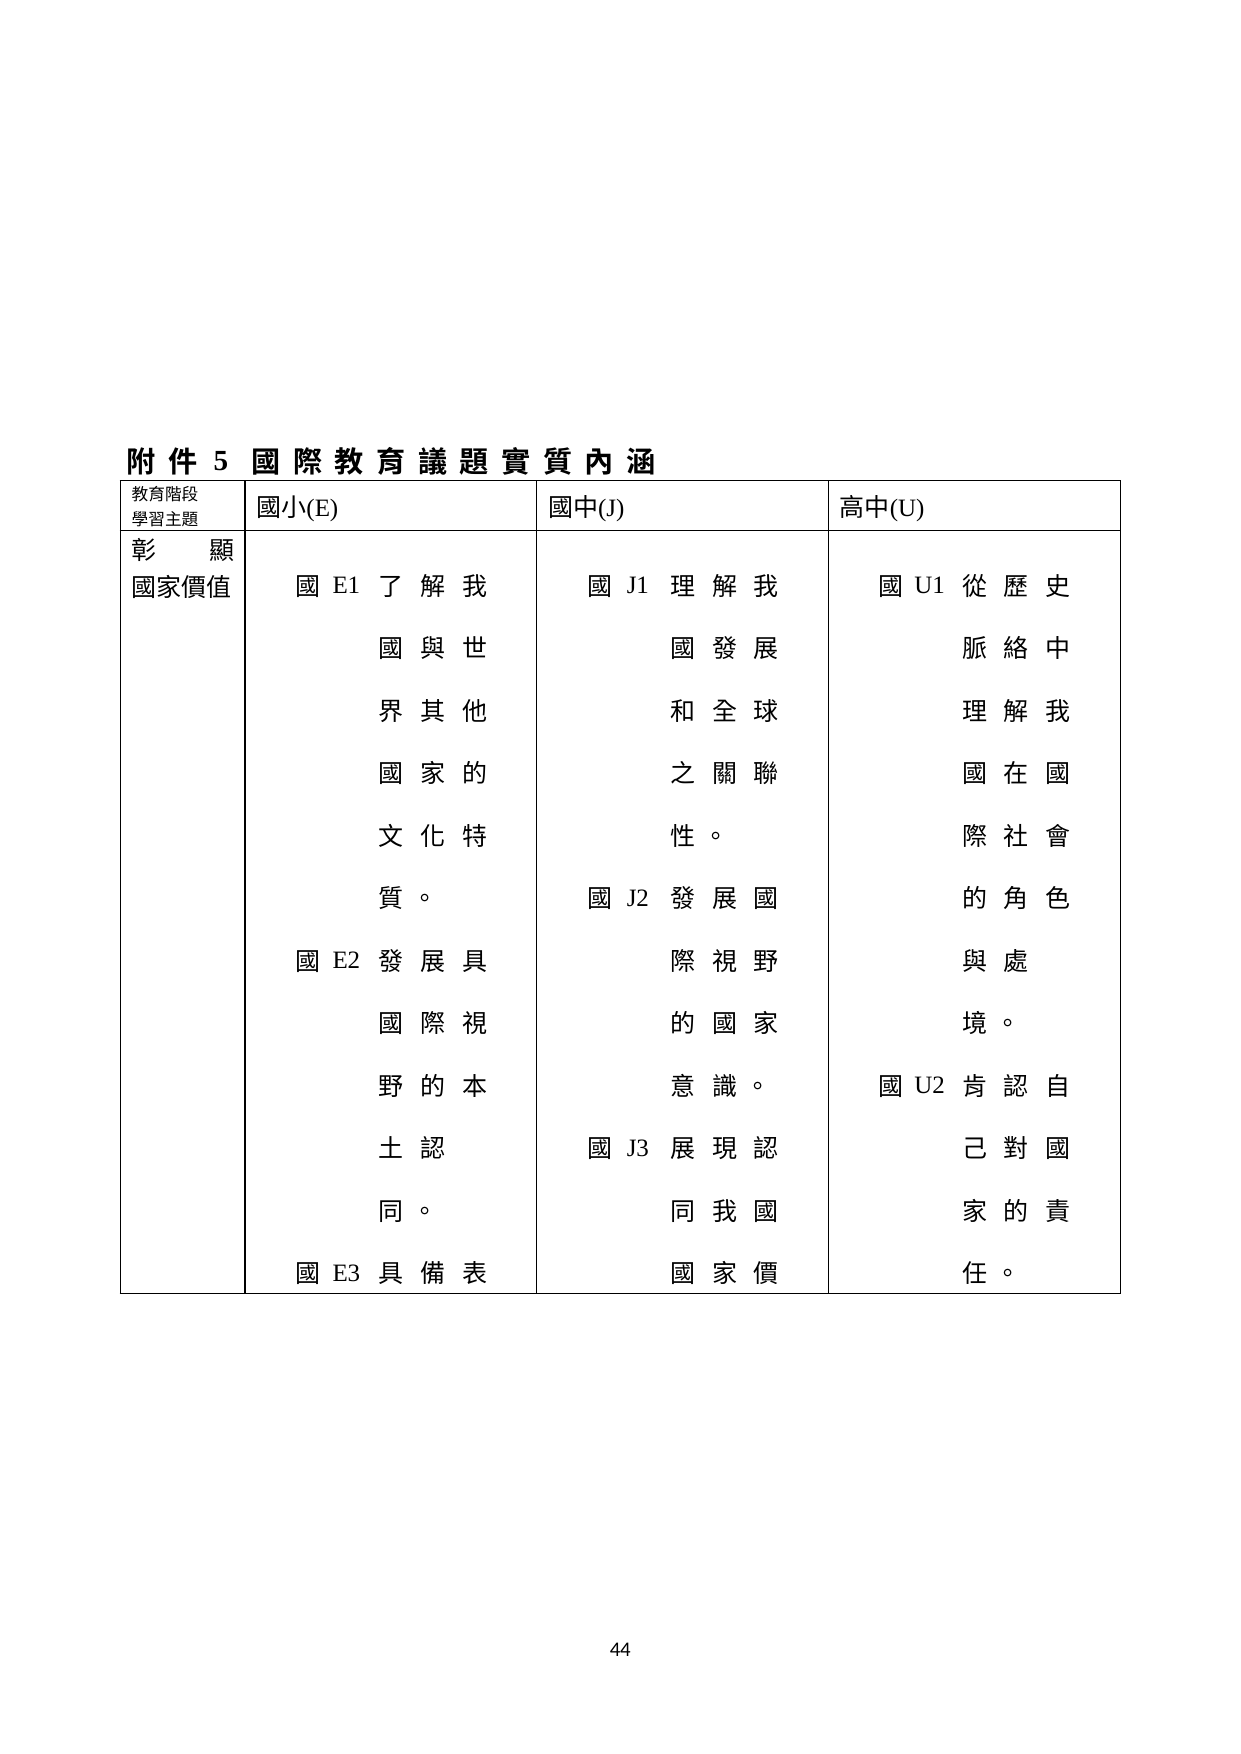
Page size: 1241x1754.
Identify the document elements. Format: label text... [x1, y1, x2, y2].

table_header 教育階段 學習主題 [121, 481, 244, 530]
table_header 國小(E) [246, 481, 536, 530]
table_cell 國J1 理解我國發展和全球之關聯性。 國J2 發展國際視野的國家意識。 國J3 展現認同我國國家價 [537, 531, 828, 1293]
text 附件5 國際教育議題實質內涵 [120, 418, 1120, 480]
table_cell 彰顯 國家價值 [121, 531, 244, 1293]
table_cell 國U1 從歷史脈絡中理解我國在國際社會的角色與處境。 國U2 肯認自己對國家的責任。 [829, 531, 1120, 1293]
table_header 國中(J) [537, 481, 828, 530]
table_cell 國E1 了解我國與世界其他國家的文化特質。 國E2 發展具國際視野的本土認同。 國E3 具備表 [246, 531, 536, 1293]
table_header 高中(U) [829, 481, 1120, 530]
